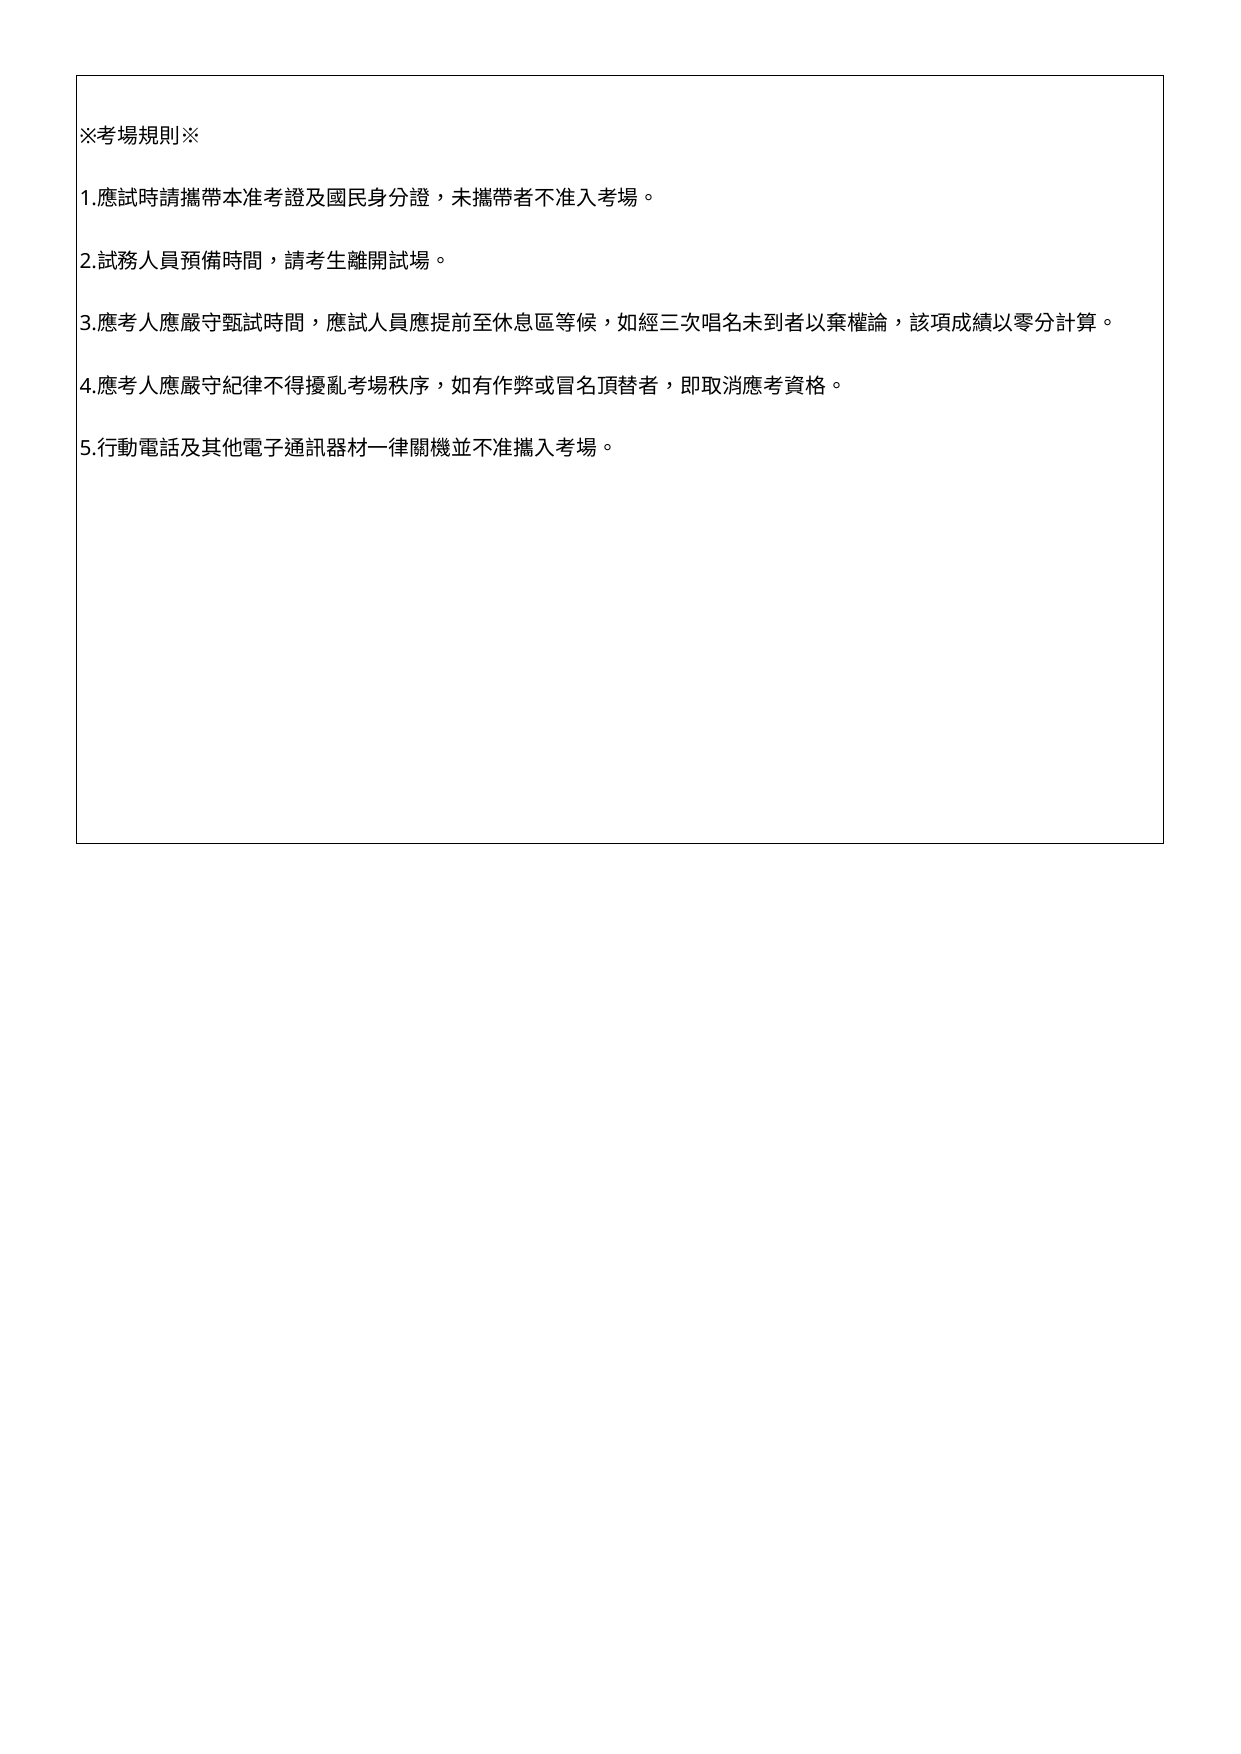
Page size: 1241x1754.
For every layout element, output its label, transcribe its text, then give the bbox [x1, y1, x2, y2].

table_cell ※考場規則※ 1.應試時請攜帶本准考證及國民身分證，未攜帶者不准入考場。 2.試務人員預備時間，請考生離開試場。 3.應考人應嚴守甄試時間，應試人員應提前至休息區等候，如經三次唱名未到者以棄權論，該項成績以零分計算。 4.應考人應嚴守紀律不得擾亂考場秩序，如有作弊或冒名頂替者，即取消應考資格。 5.行動電話及其他電子通訊器材一律關機並不准攜入考場。 [77, 76, 1163, 843]
